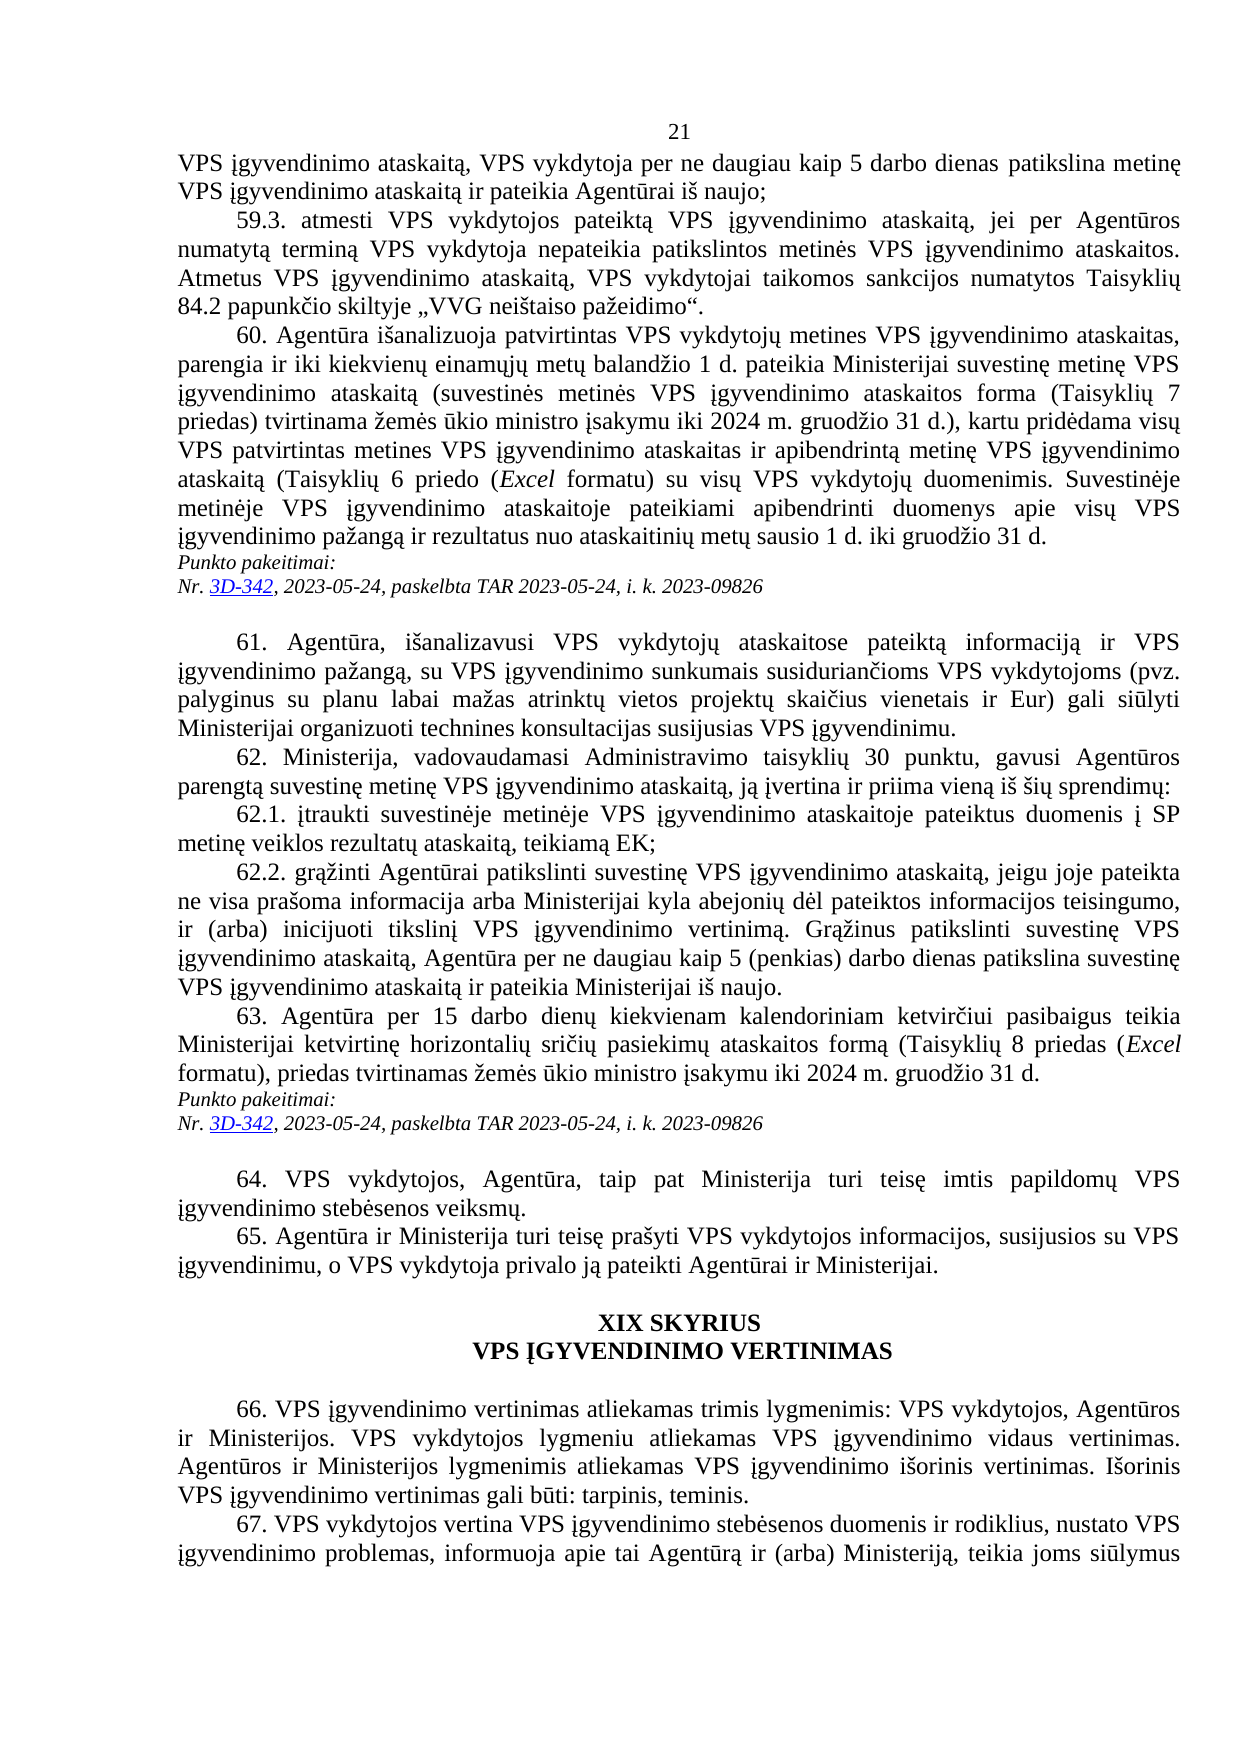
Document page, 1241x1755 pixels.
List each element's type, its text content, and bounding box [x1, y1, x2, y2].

text 62. Ministerija, vadovaudamasi Administravimo taisyklių 30 punktu, gavusi Agentūros parengtą suvestinę metinę VPS įgyvendinimo ataskaitą, ją įvertina ir priima vieną iš šių sprendimų: [177, 742, 1181, 799]
text 67. VPS vykdytojos vertina VPS įgyvendinimo stebėsenos duomenis ir rodiklius, nustato VPS įgyvendinimo problemas, informuoja apie tai Agentūrą ir (arba) Ministeriją, teikia joms siūlymus [177, 1509, 1181, 1566]
text 64. VPS vykdytojos, Agentūra, taip pat Ministerija turi teisę imtis papildomų VPS įgyvendinimo stebėsenos veiksmų. [177, 1164, 1181, 1221]
text 63. Agentūra per 15 darbo dienų kiekvienam kalendoriniam ketvirčiui pasibaigus teikia Ministerijai ketvirtinę horizontalių sričių pasiekimų ataskaitos formą (Taisyklių 8 priedas (Excel formatu), priedas tvirtinamas žemės ūkio ministro įsakymu iki 2024 m. gruodžio 31 d. [177, 1001, 1181, 1087]
text 62.2. grąžinti Agentūrai patikslinti suvestinę VPS įgyvendinimo ataskaitą, jeigu joje pateikta ne visa prašoma informacija arba Ministerijai kyla abejonių dėl pateiktos informacijos teisingumo, ir (arba) inicijuoti tikslinį VPS įgyvendinimo vertinimą. Grąžinus patikslinti suvestinę VPS įgyvendinimo ataskaitą, Agentūra per ne daugiau kaip 5 (penkias) darbo dienas patikslina suvestinę VPS įgyvendinimo ataskaitą ir pateikia Ministerijai iš naujo. [177, 857, 1181, 1001]
text 59.3. atmesti VPS vykdytojos pateiktą VPS įgyvendinimo ataskaitą, jei per Agentūros numatytą terminą VPS vykdytoja nepateikia patikslintos metinės VPS įgyvendinimo ataskaitos. Atmetus VPS įgyvendinimo ataskaitą, VPS vykdytojai taikomos sankcijos numatytos Taisyklių 84.2 papunkčio skiltyje „VVG neištaiso pažeidimo“. [177, 205, 1181, 320]
text 60. Agentūra išanalizuoja patvirtintas VPS vykdytojų metines VPS įgyvendinimo ataskaitas, parengia ir iki kiekvienų einamųjų metų balandžio 1 d. pateikia Ministerijai suvestinę metinę VPS įgyvendinimo ataskaitą (suvestinės metinės VPS įgyvendinimo ataskaitos forma (Taisyklių 7 priedas) tvirtinama žemės ūkio ministro įsakymu iki 2024 m. gruodžio 31 d.), kartu pridėdama visų VPS patvirtintas metines VPS įgyvendinimo ataskaitas ir apibendrintą metinę VPS įgyvendinimo ataskaitą (Taisyklių 6 priedo (Excel formatu) su visų VPS vykdytojų duomenimis. Suvestinėje metinėje VPS įgyvendinimo ataskaitoje pateikiami apibendrinti duomenys apie visų VPS įgyvendinimo pažangą ir rezultatus nuo ataskaitinių metų sausio 1 d. iki gruodžio 31 d. [177, 320, 1181, 550]
text Punkto pakeitimai: [177, 1087, 1181, 1111]
text 65. Agentūra ir Ministerija turi teisę prašyti VPS vykdytojos informacijos, susijusios su VPS įgyvendinimu, o VPS vykdytoja privalo ją pateikti Agentūrai ir Ministerijai. [177, 1221, 1181, 1279]
text 61. Agentūra, išanalizavusi VPS vykdytojų ataskaitose pateiktą informaciją ir VPS įgyvendinimo pažangą, su VPS įgyvendinimo sunkumais susiduriančioms VPS vykdytojoms (pvz. palyginus su planu labai mažas atrinktų vietos projektų skaičius vienetais ir Eur) gali siūlyti Ministerijai organizuoti technines konsultacijas susijusias VPS įgyvendinimu. [177, 627, 1181, 742]
text Nr. 3D-342, 2023-05-24, paskelbta TAR 2023-05-24, i. k. 2023-09826 [177, 574, 1181, 598]
text 62.1. įtraukti suvestinėje metinėje VPS įgyvendinimo ataskaitoje pateiktus duomenis į SP metinę veiklos rezultatų ataskaitą, teikiamą EK; [177, 799, 1181, 857]
text Nr. 3D-342, 2023-05-24, paskelbta TAR 2023-05-24, i. k. 2023-09826 [177, 1111, 1181, 1135]
text VPS ĮGYVENDINIMO VERTINIMAS [177, 1336, 1181, 1365]
text VPS įgyvendinimo ataskaitą, VPS vykdytoja per ne daugiau kaip 5 darbo dienas patikslina metinę VPS įgyvendinimo ataskaitą ir pateikia Agentūrai iš naujo; [177, 148, 1181, 205]
text XIX SKYRIUS [177, 1308, 1181, 1336]
text Punkto pakeitimai: [177, 550, 1181, 574]
text 66. VPS įgyvendinimo vertinimas atliekamas trimis lygmenimis: VPS vykdytojos, Agentūros ir Ministerijos. VPS vykdytojos lygmeniu atliekamas VPS įgyvendinimo vidaus vertinimas. Agentūros ir Ministerijos lygmenimis atliekamas VPS įgyvendinimo išorinis vertinimas. Išorinis VPS įgyvendinimo vertinimas gali būti: tarpinis, teminis. [177, 1394, 1181, 1509]
